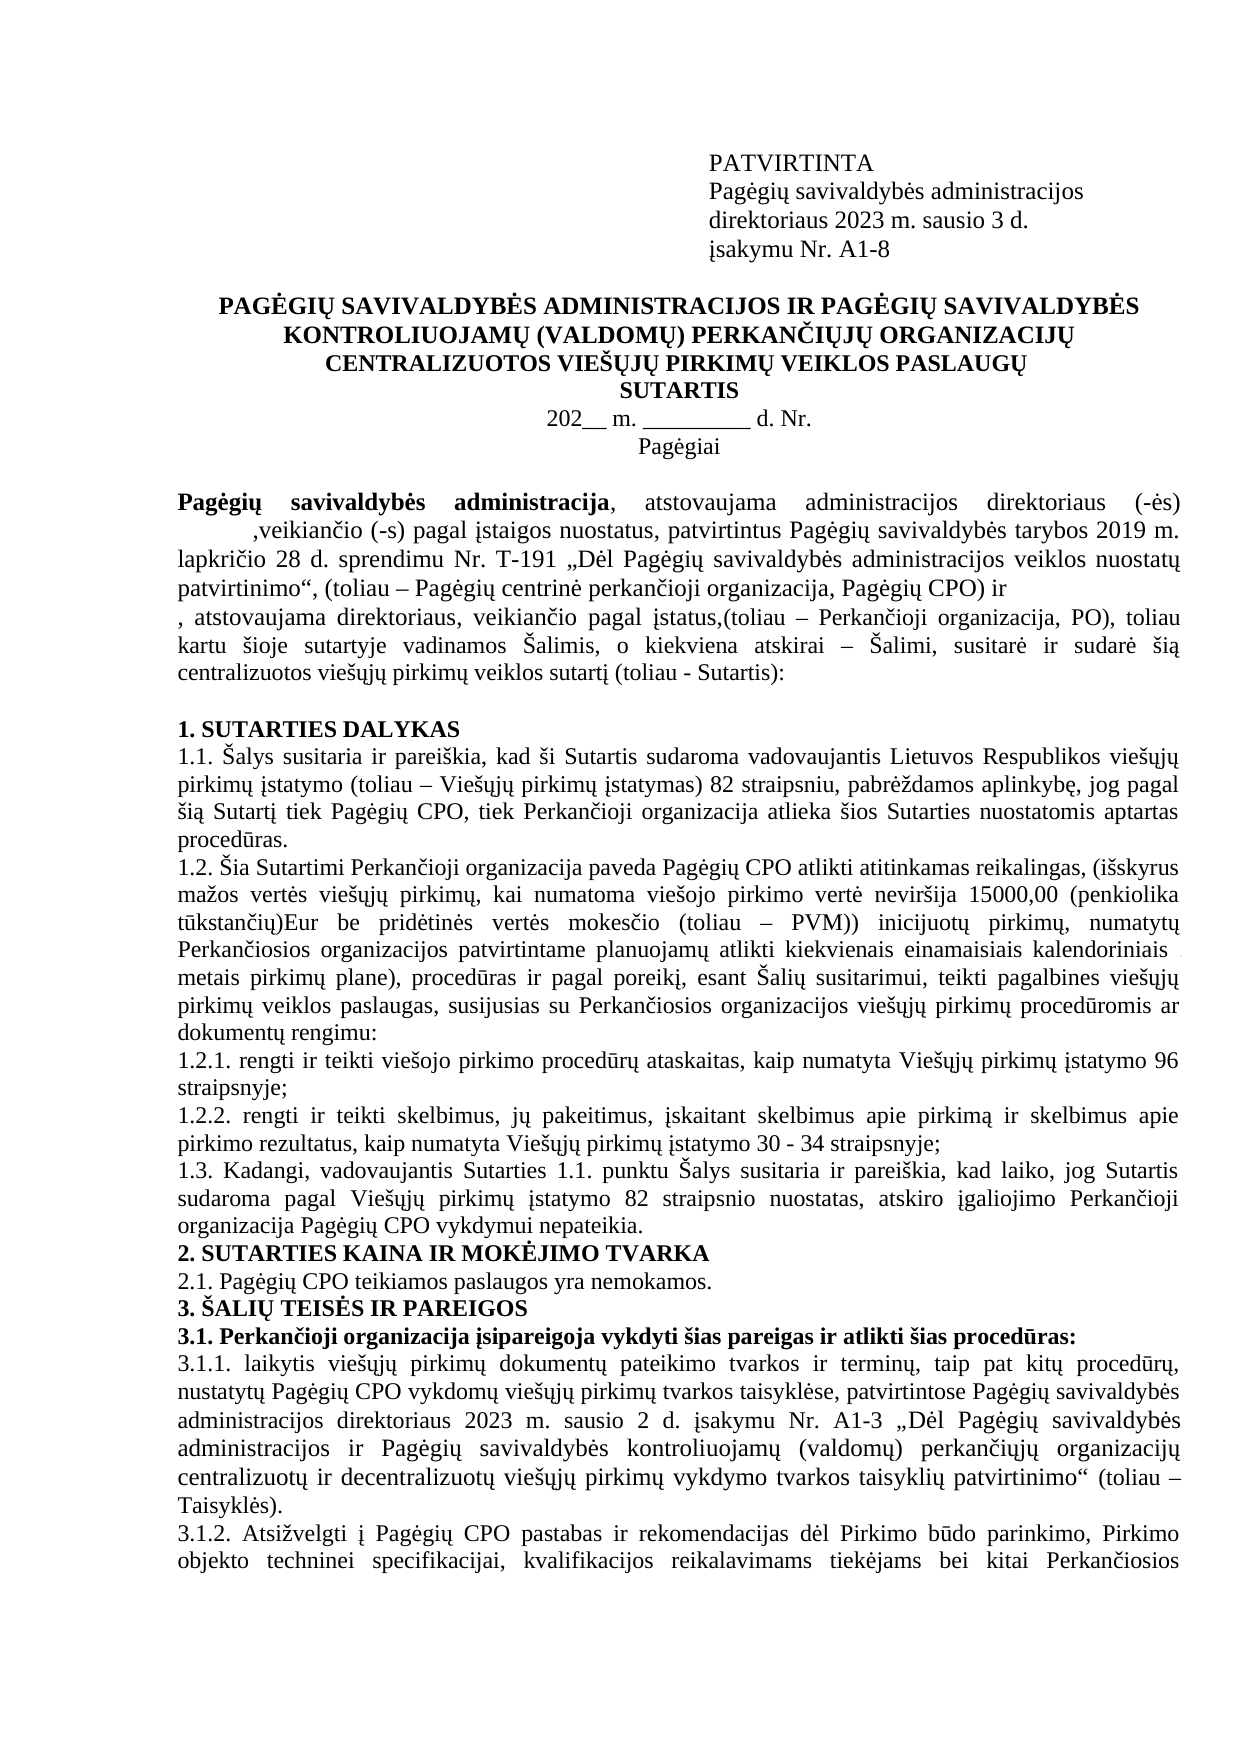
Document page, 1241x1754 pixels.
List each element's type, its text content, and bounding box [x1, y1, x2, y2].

text 2. SUTARTIES KAINA IR MOKĖJIMO TVARKA [177, 1239, 1181, 1267]
text 1.2.1. rengti ir teikti viešojo pirkimo procedūrų ataskaitas, kaip numatyta Viešųjų pirkimų įstatymo 96 straipsnyje; [177, 1046, 1181, 1101]
text direktoriaus 2023 m. sausio 3 d. [177, 205, 1181, 234]
text Pagėgių savivaldybės administracija, atstovaujama administracijos direktoriaus (-ės) ,veikiančio (-s) pagal įstaigos nuostatus, patvirtintus Pagėgių savivaldybės tarybos 2019 m. lapkričio 28 d. sprendimu Nr. T-191 „Dėl Pagėgių savivaldybės administracijos veiklos nuostatų patvirtinimo“, (toliau – Pagėgių centrinė perkančioji organizacija, Pagėgių CPO) ir [177, 487, 1181, 602]
text 1.3. Kadangi, vadovaujantis Sutarties 1.1. punktu Šalys susitaria ir pareiškia, kad laiko, jog Sutartis sudaroma pagal Viešųjų pirkimų įstatymo 82 straipsnio nuostatas, atskiro įgaliojimo Perkančioji organizacija Pagėgių CPO vykdymui nepateikia. [177, 1156, 1181, 1239]
text 3.1.2. Atsižvelgti į Pagėgių CPO pastabas ir rekomendacijas dėl Pirkimo būdo parinkimo, Pirkimo objekto techninei specifikacijai, kvalifikacijos reikalavimams tiekėjams bei kitai Perkančiosios [177, 1518, 1181, 1574]
text 202__ m. _________ d. Nr. [177, 404, 1181, 432]
text 1. SUTARTIES DALYKAS [177, 714, 1181, 742]
text 3.1.1. laikytis viešųjų pirkimų dokumentų pateikimo tvarkos ir terminų, taip pat kitų procedūrų, nustatytų Pagėgių CPO vykdomų viešųjų pirkimų tvarkos taisyklėse, patvirtintose Pagėgių savivaldybės administracijos direktoriaus 2023 m. sausio 2 d. įsakymu Nr. A1-3 „Dėl Pagėgių savivaldybės administracijos ir Pagėgių savivaldybės kontroliuojamų (valdomų) perkančiųjų organizacijų centralizuotų ir decentralizuotų viešųjų pirkimų vykdymo tvarkos taisyklių patvirtinimo“ (toliau – Taisyklės). [177, 1349, 1181, 1518]
text 1.2.2. rengti ir teikti skelbimus, jų pakeitimus, įskaitant skelbimus apie pirkimą ir skelbimus apie pirkimo rezultatus, kaip numatyta Viešųjų pirkimų įstatymo 30 - 34 straipsnyje; [177, 1101, 1181, 1156]
text 2.1. Pagėgių CPO teikiamos paslaugos yra nemokamos. [177, 1267, 1181, 1294]
text Pagėgių savivaldybės administracijos [177, 176, 1181, 205]
text 1.2. Šia Sutartimi Perkančioji organizacija paveda Pagėgių CPO atlikti atitinkamas reikalingas, (išskyrus mažos vertės viešųjų pirkimų, kai numatoma viešojo pirkimo vertė neviršija 15000,00 (penkiolika tūkstančių)Eur be pridėtinės vertės mokesčio (toliau – PVM)) inicijuotų pirkimų, numatytų Perkančiosios organizacijos patvirtintame planuojamų atlikti kiekvienais einamaisiais kalendoriniais 2 metais pirkimų plane), procedūras ir pagal poreikį, esant Šalių susitarimui, teikti pagalbines viešųjų pirkimų veiklos paslaugas, susijusias su Perkančiosios organizacijos viešųjų pirkimų procedūromis ar dokumentų rengimu: [177, 853, 1181, 1046]
text PATVIRTINTA [177, 148, 1181, 176]
text SUTARTIS [177, 376, 1181, 404]
text PAGĖGIŲ SAVIVALDYBĖS ADMINISTRACIJOS IR PAGĖGIŲ SAVIVALDYBĖS KONTROLIUOJAMŲ (VALDOMŲ) PERKANČIŲJŲ ORGANIZACIJŲ CENTRALIZUOTOS VIEŠŲJŲ PIRKIMŲ VEIKLOS PASLAUGŲ [177, 291, 1181, 376]
text , atstovaujama direktoriaus, veikiančio pagal įstatus,(toliau – Perkančioji organizacija, PO), toliau kartu šioje sutartyje vadinamos Šalimis, o kiekviena atskirai – Šalimi, susitarė ir sudarė šią centralizuotos viešųjų pirkimų veiklos sutartį (toliau - Sutartis): [177, 602, 1181, 686]
text Pagėgiai [177, 432, 1181, 459]
text 3. ŠALIŲ TEISĖS IR PAREIGOS [177, 1294, 1181, 1322]
text įsakymu Nr. A1-8 [177, 234, 1181, 263]
text 3.1. Perkančioji organizacija įsipareigoja vykdyti šias pareigas ir atlikti šias procedūras: [177, 1322, 1181, 1349]
text 1.1. Šalys susitaria ir pareiškia, kad ši Sutartis sudaroma vadovaujantis Lietuvos Respublikos viešųjų pirkimų įstatymo (toliau – Viešųjų pirkimų įstatymas) 82 straipsniu, pabrėždamos aplinkybę, jog pagal šią Sutartį tiek Pagėgių CPO, tiek Perkančioji organizacija atlieka šios Sutarties nuostatomis aptartas procedūras. [177, 742, 1181, 853]
